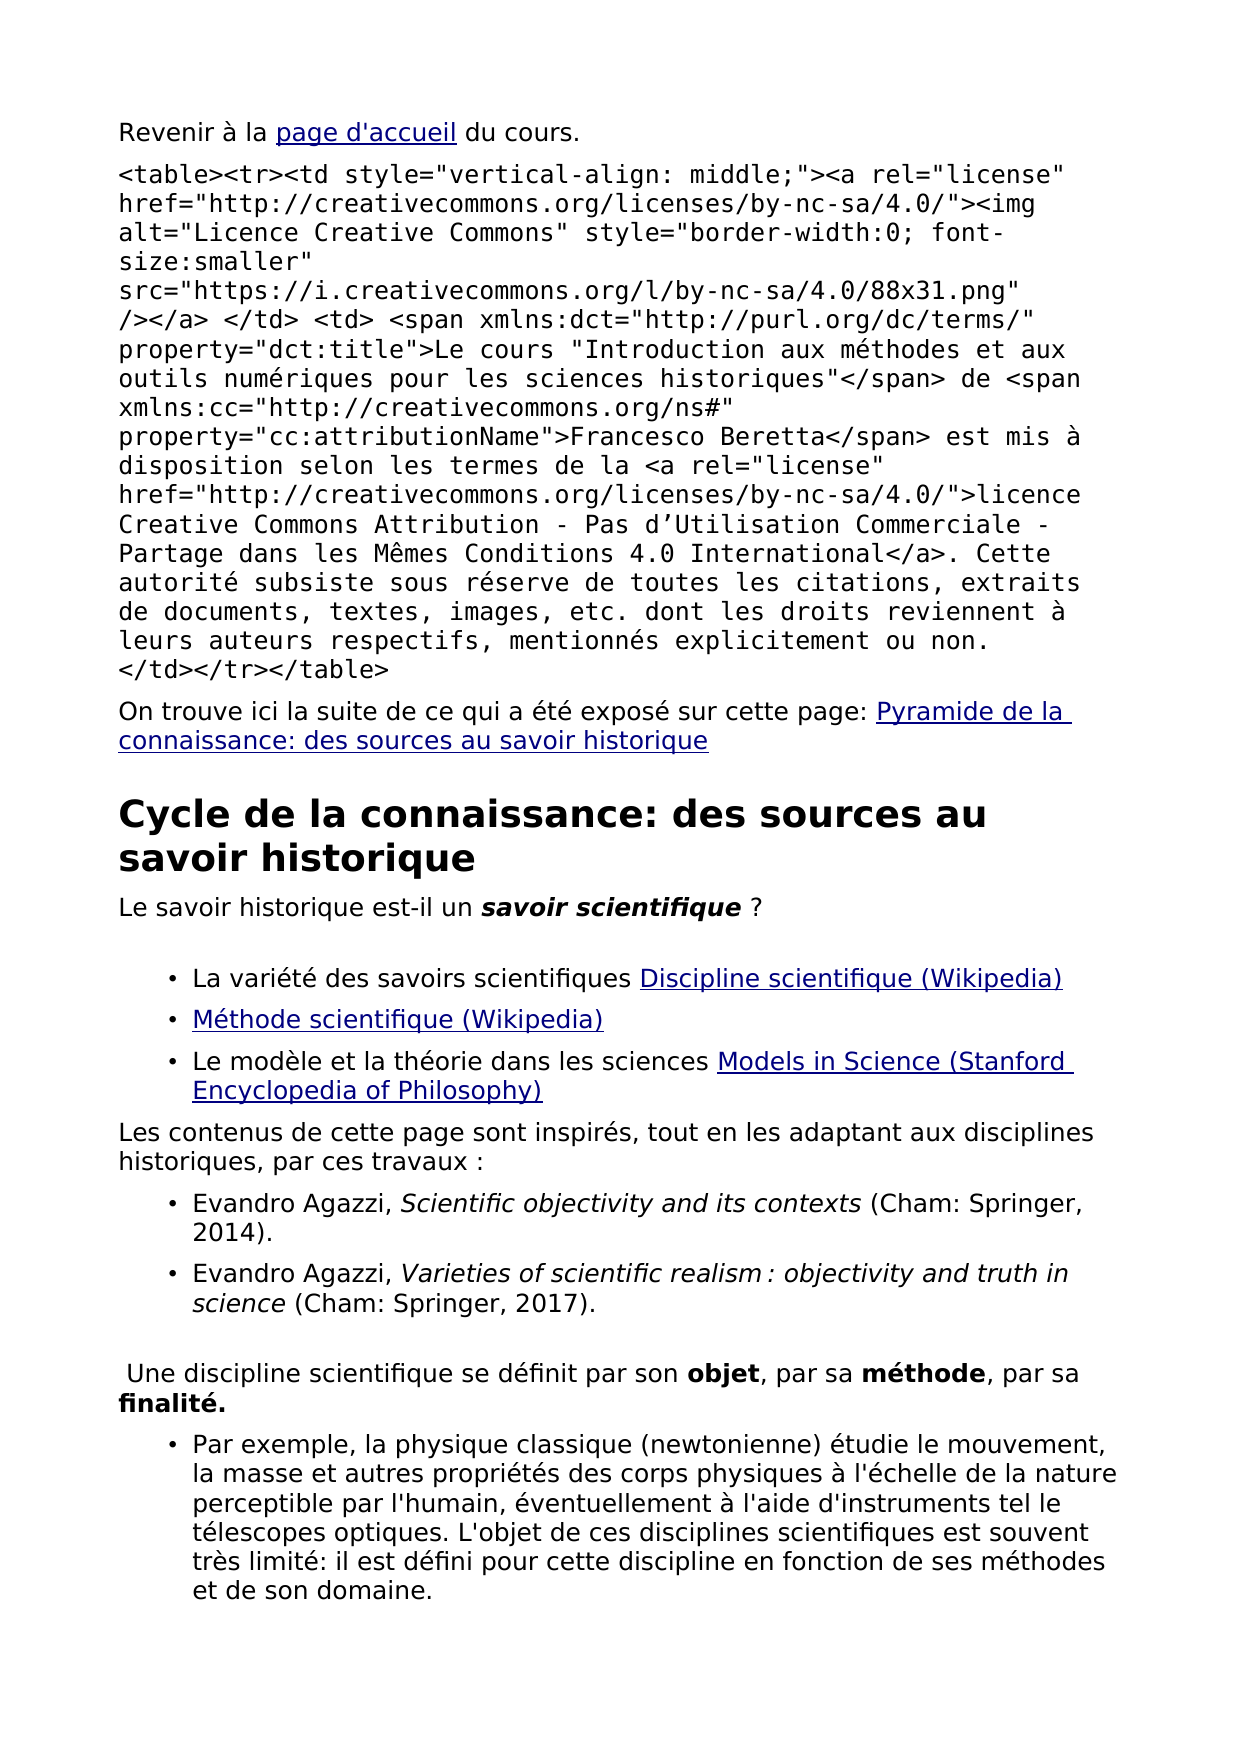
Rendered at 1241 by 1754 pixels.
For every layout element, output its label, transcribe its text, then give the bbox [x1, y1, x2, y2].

text Revenir à la page d'accueil du cours. [118, 118, 1122, 147]
list Par exemple, la physique classique (newtonienne) étudie le mouvement, la masse et autres propriétés des corps physiques à l'échelle de la nature perceptible par l'humain, éventuellement à l'aide d'instruments tel le télescopes optiques. L'objet de ces disciplines scientifiques est souvent très limité: il est défini pour cette discipline en fonction de ses méthodes et de son domaine. [177, 1430, 1122, 1605]
subtitle Cycle de la connaissance: des sources au savoir historique [118, 793, 1122, 880]
list Méthode scientifique (Wikipedia) [177, 1005, 1122, 1034]
list Evandro Agazzi, Varieties of scientific realism : objectivity and truth in science (Cham: Springer, 2017). [177, 1259, 1122, 1318]
list Evandro Agazzi, Scientific objectivity and its contexts (Cham: Springer, 2014). [177, 1189, 1122, 1247]
text <table><tr><td style="vertical-align: middle;"><a rel="license" href="http://creativecommons.org/licenses/by-nc-sa/4.0/"><img alt="Licence Creative Commons" style="border-width:0; font-size:smaller" src="https://i.creativecommons.org/l/by-nc-sa/4.0/88x31.png" /></a> </td> <td> <span xmlns:dct="http://purl.org/dc/terms/" property="dct:title">Le cours "Introduction aux méthodes et aux outils numériques pour les sciences historiques"</span> de <span xmlns:cc="http://creativecommons.org/ns#" property="cc:attributionName">Francesco Beretta</span> est mis à disposition selon les termes de la <a rel="license" href="http://creativecommons.org/licenses/by-nc-sa/4.0/">licence Creative Commons Attribution - Pas d’Utilisation Commerciale - Partage dans les Mêmes Conditions 4.0 International</a>. Cette autorité subsiste sous réserve de toutes les citations, extraits de documents, textes, images, etc. dont les droits reviennent à leurs auteurs respectifs, mentionnés explicitement ou non. </td></tr></table> [118, 160, 1122, 685]
text On trouve ici la suite de ce qui a été exposé sur cette page: Pyramide de la connaissance: des sources au savoir historique [118, 697, 1122, 756]
list Le modèle et la théorie dans les sciences Models in Science (Stanford Encyclopedia of Philosophy) [177, 1047, 1122, 1105]
text Une discipline scientifique se définit par son objet, par sa méthode, par sa finalité. [118, 1330, 1122, 1418]
text Le savoir historique est-il un savoir scientifique ? [118, 893, 1122, 951]
list La variété des savoirs scientifiques Discipline scientifique (Wikipedia) [177, 964, 1122, 993]
text Les contenus de cette page sont inspirés, tout en les adaptant aux disciplines historiques, par ces travaux : [118, 1118, 1122, 1176]
